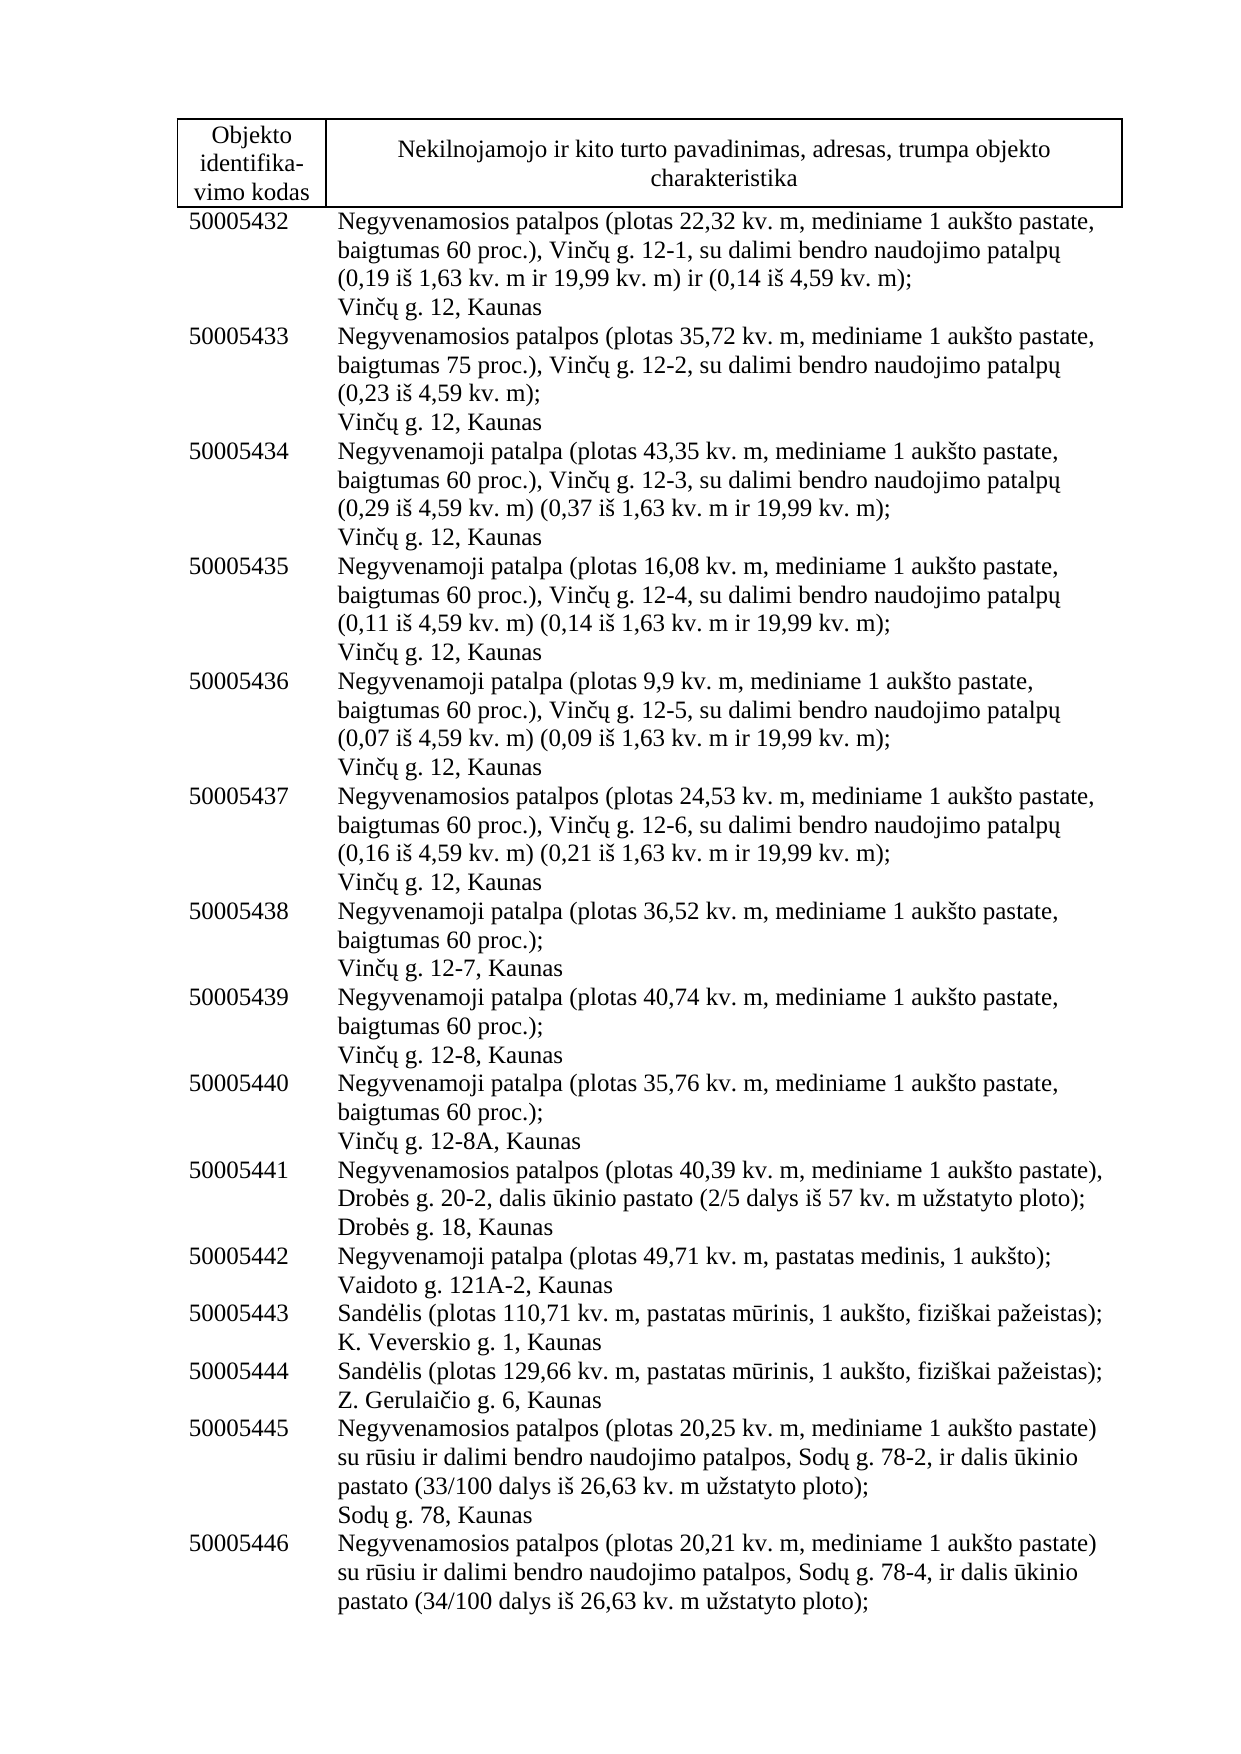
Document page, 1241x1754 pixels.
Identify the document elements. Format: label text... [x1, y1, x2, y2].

table_cell 50005437 [177, 781, 326, 896]
table_cell Negyvenamoji patalpa (plotas 9,9 kv. m, mediniame 1 aukšto pastate, baigtumas 60 proc.), Vinčų g. 12-5, su dalimi bendro naudojimo patalpų (0,07 iš 4,59 kv. m) (0,09 iš 1,63 kv. m ir 19,99 kv. m); Vinčų g. 12, Kaunas [326, 666, 1122, 781]
table_cell 50005440 [177, 1069, 326, 1155]
table_cell 50005432 [177, 208, 326, 321]
table_cell Negyvenamosios patalpos (plotas 40,39 kv. m, mediniame 1 aukšto pastate), Drobės g. 20-2, dalis ūkinio pastato (2/5 dalys iš 57 kv. m užstatyto ploto); Drobės g. 18, Kaunas [326, 1155, 1122, 1241]
table_cell Negyvenamosios patalpos (plotas 22,32 kv. m, mediniame 1 aukšto pastate, baigtumas 60 proc.), Vinčų g. 12-1, su dalimi bendro naudojimo patalpų (0,19 iš 1,63 kv. m ir 19,99 kv. m) ir (0,14 iš 4,59 kv. m); Vinčų g. 12, Kaunas [326, 208, 1122, 321]
table_cell Negyvenamosios patalpos (plotas 24,53 kv. m, mediniame 1 aukšto pastate, baigtumas 60 proc.), Vinčų g. 12-6, su dalimi bendro naudojimo patalpų (0,16 iš 4,59 kv. m) (0,21 iš 1,63 kv. m ir 19,99 kv. m); Vinčų g. 12, Kaunas [326, 781, 1122, 896]
table_cell 50005434 [177, 436, 326, 551]
table_cell Negyvenamosios patalpos (plotas 20,25 kv. m, mediniame 1 aukšto pastate) su rūsiu ir dalimi bendro naudojimo patalpos, Sodų g. 78-2, ir dalis ūkinio pastato (33/100 dalys iš 26,63 kv. m užstatyto ploto); Sodų g. 78, Kaunas [326, 1414, 1122, 1528]
table_cell 50005441 [177, 1155, 326, 1241]
table_cell Negyvenamoji patalpa (plotas 49,71 kv. m, pastatas medinis, 1 aukšto); Vaidoto g. 121A-2, Kaunas [326, 1241, 1122, 1298]
table_cell 50005442 [177, 1241, 326, 1298]
table_cell 50005443 [177, 1299, 326, 1356]
table_header Objekto identifika-vimo kodas [178, 120, 325, 206]
table_cell Negyvenamoji patalpa (plotas 36,52 kv. m, mediniame 1 aukšto pastate, baigtumas 60 proc.); Vinčų g. 12-7, Kaunas [326, 896, 1122, 982]
table_cell Negyvenamosios patalpos (plotas 20,21 kv. m, mediniame 1 aukšto pastate) su rūsiu ir dalimi bendro naudojimo patalpos, Sodų g. 78-4, ir dalis ūkinio pastato (34/100 dalys iš 26,63 kv. m užstatyto ploto); [326, 1529, 1122, 1615]
table_cell 50005433 [177, 321, 326, 436]
table_cell 50005446 [177, 1529, 326, 1615]
table_cell Negyvenamoji patalpa (plotas 35,76 kv. m, mediniame 1 aukšto pastate, baigtumas 60 proc.); Vinčų g. 12-8A, Kaunas [326, 1069, 1122, 1155]
table_cell 50005435 [177, 551, 326, 666]
table_cell 50005438 [177, 896, 326, 982]
table_cell Sandėlis (plotas 110,71 kv. m, pastatas mūrinis, 1 aukšto, fiziškai pažeistas); K. Veverskio g. 1, Kaunas [326, 1299, 1122, 1356]
table_cell 50005436 [177, 666, 326, 781]
table_cell Sandėlis (plotas 129,66 kv. m, pastatas mūrinis, 1 aukšto, fiziškai pažeistas); Z. Gerulaičio g. 6, Kaunas [326, 1356, 1122, 1413]
table_cell Negyvenamoji patalpa (plotas 16,08 kv. m, mediniame 1 aukšto pastate, baigtumas 60 proc.), Vinčų g. 12-4, su dalimi bendro naudojimo patalpų (0,11 iš 4,59 kv. m) (0,14 iš 1,63 kv. m ir 19,99 kv. m); Vinčų g. 12, Kaunas [326, 551, 1122, 666]
table_cell Negyvenamosios patalpos (plotas 35,72 kv. m, mediniame 1 aukšto pastate, baigtumas 75 proc.), Vinčų g. 12-2, su dalimi bendro naudojimo patalpų (0,23 iš 4,59 kv. m); Vinčų g. 12, Kaunas [326, 321, 1122, 436]
table_cell 50005444 [177, 1356, 326, 1413]
table_header Nekilnojamojo ir kito turto pavadinimas, adresas, trumpa objekto charakteristika [327, 120, 1121, 206]
table_cell Negyvenamoji patalpa (plotas 43,35 kv. m, mediniame 1 aukšto pastate, baigtumas 60 proc.), Vinčų g. 12-3, su dalimi bendro naudojimo patalpų (0,29 iš 4,59 kv. m) (0,37 iš 1,63 kv. m ir 19,99 kv. m); Vinčų g. 12, Kaunas [326, 436, 1122, 551]
table_cell 50005445 [177, 1414, 326, 1528]
table_cell Negyvenamoji patalpa (plotas 40,74 kv. m, mediniame 1 aukšto pastate, baigtumas 60 proc.); Vinčų g. 12-8, Kaunas [326, 982, 1122, 1068]
table_cell 50005439 [177, 982, 326, 1068]
